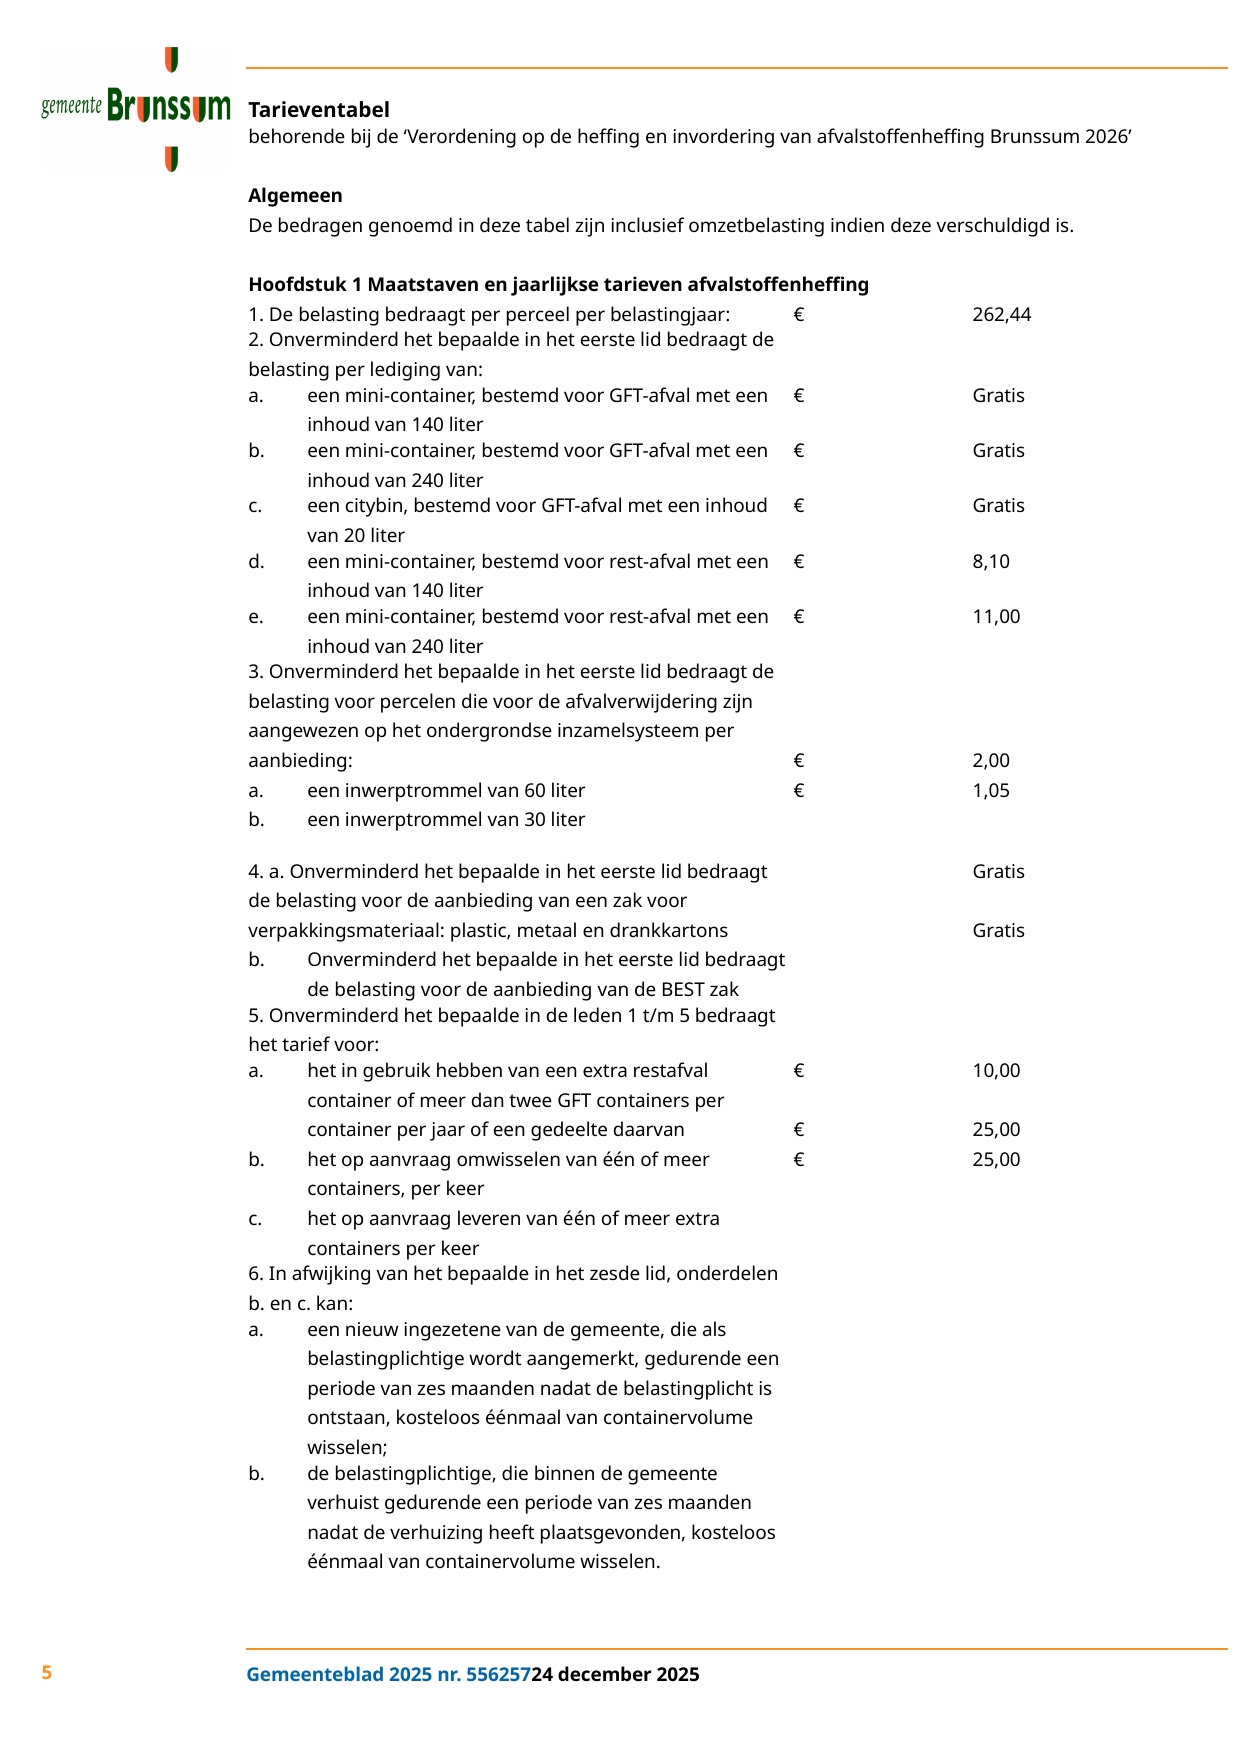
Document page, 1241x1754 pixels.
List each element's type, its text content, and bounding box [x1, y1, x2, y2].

text De bedragen genoemd in deze tabel zijn inclusief omzetbelasting indien deze verschuldigd is. [248, 212, 1152, 238]
table_cell 11,00 [973, 603, 1152, 658]
table_header € [793, 301, 972, 327]
table_cell een nieuw ingezetene van de gemeente, die als belastingplichtige wordt aangemerkt, gedurende een periode van zes maanden nadat de belastingplicht is ontstaan, kosteloos éénmaal van containervolume wisselen; [248, 1316, 793, 1460]
table_cell [793, 1460, 972, 1604]
table_cell Gratis [973, 437, 1152, 493]
table_cell Gratis [973, 382, 1152, 437]
table_cell een citybin, bestemd voor GFT-afval met een inhoud van 20 liter [248, 493, 793, 548]
table_cell € [793, 493, 972, 548]
table_cell 2,00 1,05 [973, 659, 1152, 832]
table_cell € [793, 603, 972, 658]
table_cell een mini-container, bestemd voor rest-afval met een inhoud van 240 liter [248, 603, 793, 658]
table_cell Gratis [973, 493, 1152, 548]
table_cell het in gebruik hebben van een extra restafval container of meer dan twee GFT containers per container per jaar of een gedeelte daarvan het op aanvraag omwisselen van één of meer containers, per keer het op aanvraag leveren van één of meer extra containers per keer [248, 1057, 793, 1261]
table_header 262,44 [973, 301, 1152, 327]
table_cell € [793, 382, 972, 437]
table_cell 6. In afwijking van het bepaalde in het zesde lid, onderdelen b. en c. kan: [248, 1261, 793, 1316]
table_cell € € [793, 659, 972, 832]
text behorende bij de ‘Verordening op de heffing en invordering van afvalstoffenheffing Brunssum 2026’ [248, 123, 1152, 149]
table_cell [793, 1261, 972, 1316]
table_cell de belastingplichtige, die binnen de gemeente verhuist gedurende een periode van zes maanden nadat de verhuizing heeft plaatsgevonden, kosteloos éénmaal van containervolume wisselen. [248, 1460, 793, 1604]
table_cell 2. Onverminderd het bepaalde in het eerste lid bedraagt de belasting per lediging van: [248, 327, 793, 382]
text Hoofdstuk 1 Maatstaven en jaarlijkse tarieven afvalstoffenheffing [248, 271, 1152, 297]
table_cell 10,00 25,00 25,00 [973, 1057, 1152, 1261]
text Tarieventabel [248, 95, 1152, 123]
table_cell [973, 1002, 1152, 1057]
table_cell 3. Onverminderd het bepaalde in het eerste lid bedraagt de belasting voor percelen die voor de afvalverwijdering zijn aangewezen op het ondergrondse inzamelsysteem per aanbieding: een inwerptrommel van 60 liter een inwerptrommel van 30 liter [248, 659, 793, 832]
table_cell [793, 858, 972, 1002]
table_cell [973, 832, 1152, 858]
text Algemeen [248, 182, 1152, 208]
table_cell € [793, 548, 972, 603]
table_cell [793, 832, 972, 858]
table_cell € € € [793, 1057, 972, 1261]
table_cell een mini-container, bestemd voor GFT-afval met een inhoud van 140 liter [248, 382, 793, 437]
table_cell [793, 327, 972, 382]
table_cell 4. a. Onverminderd het bepaalde in het eerste lid bedraagt de belasting voor de aanbieding van een zak voor verpakkingsmateriaal: plastic, metaal en drankkartons Onverminderd het bepaalde in het eerste lid bedraagt de belasting voor de aanbieding van de BEST zak [248, 858, 793, 1002]
table_cell 5. Onverminderd het bepaalde in de leden 1 t/m 5 bedraagt het tarief voor: [248, 1002, 793, 1057]
table_cell [793, 1002, 972, 1057]
table_cell [973, 1261, 1152, 1316]
table_cell [973, 1460, 1152, 1604]
table_cell [793, 1316, 972, 1460]
table_cell 8,10 [973, 548, 1152, 603]
picture [41, 47, 231, 172]
table_cell [973, 327, 1152, 382]
table_cell Gratis Gratis [973, 858, 1152, 1002]
table_header 1. De belasting bedraagt per perceel per belastingjaar: [248, 301, 793, 327]
table_cell een mini-container, bestemd voor rest-afval met een inhoud van 140 liter [248, 548, 793, 603]
table_cell een mini-container, bestemd voor GFT-afval met een inhoud van 240 liter [248, 437, 793, 493]
table_cell [248, 832, 793, 858]
table_cell € [793, 437, 972, 493]
table_cell [973, 1316, 1152, 1460]
